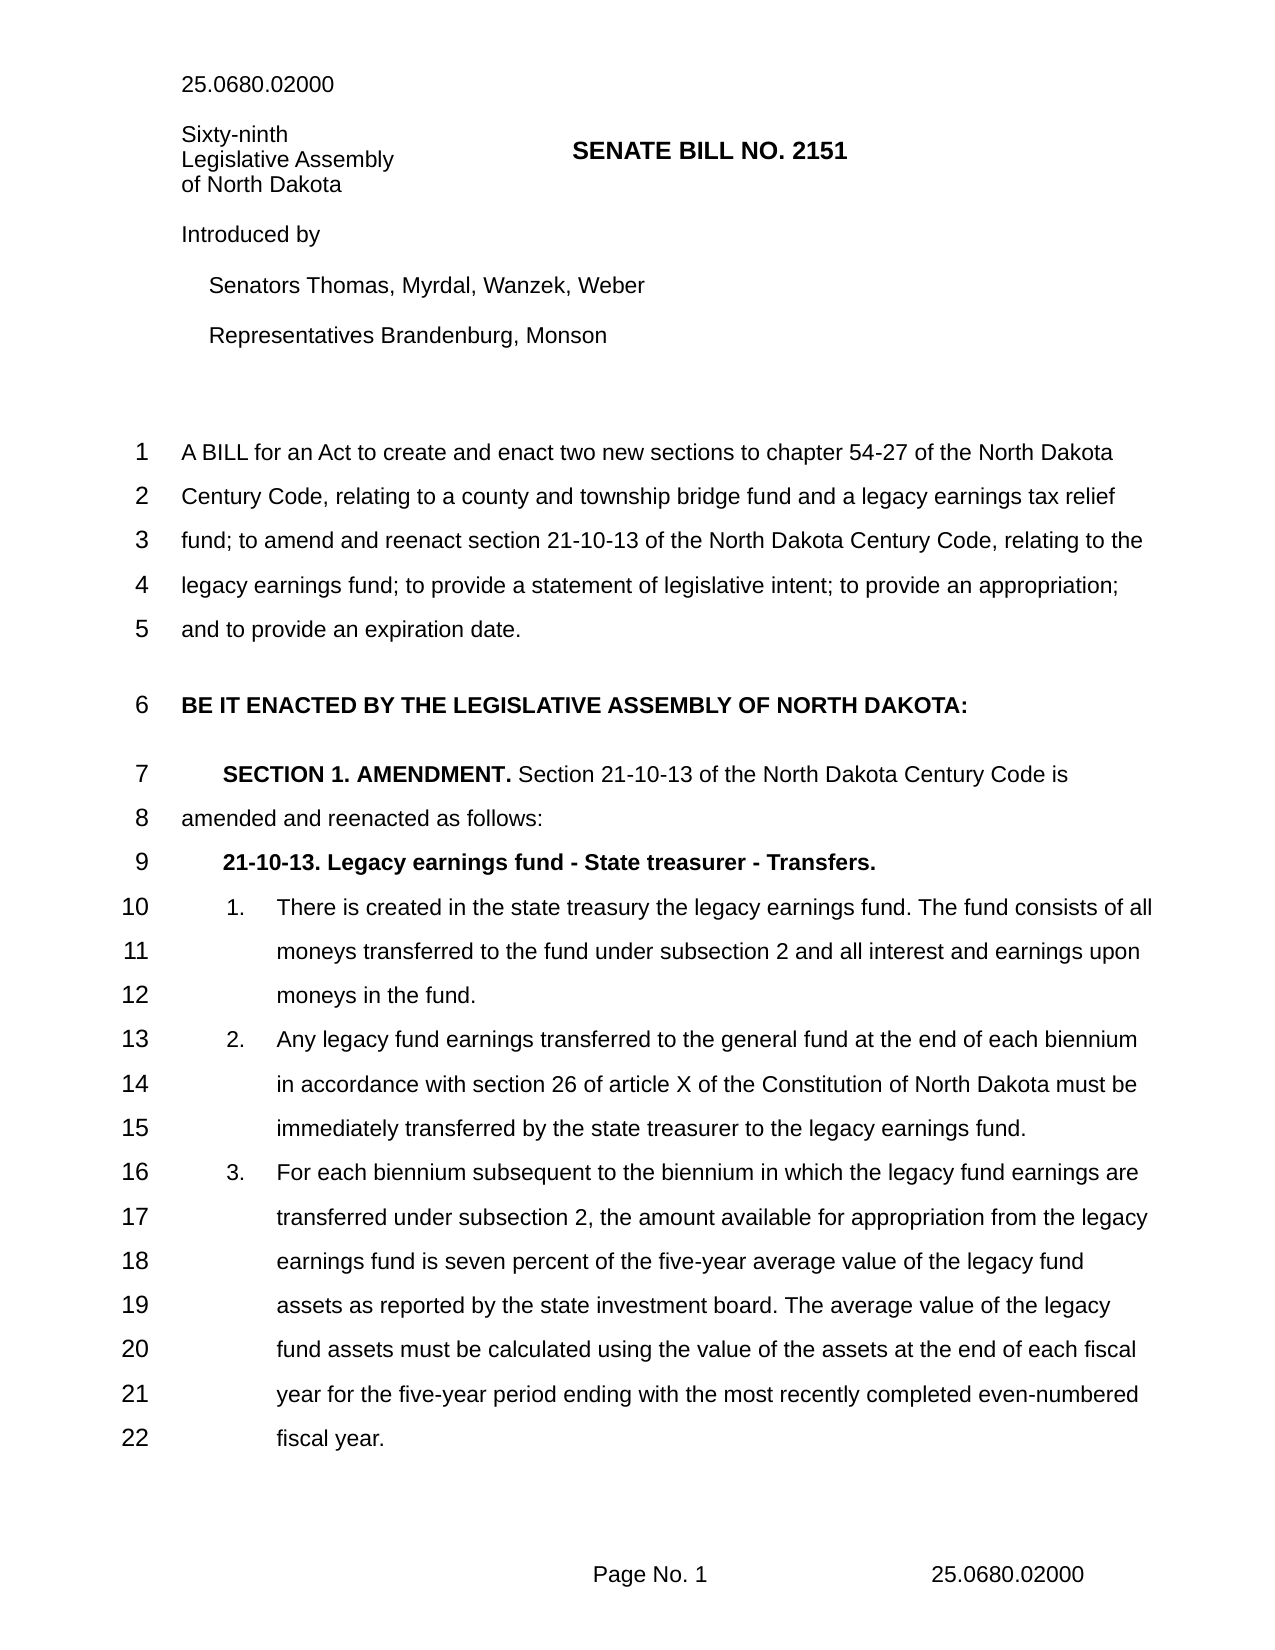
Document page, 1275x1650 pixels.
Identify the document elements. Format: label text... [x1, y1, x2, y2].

text 1. There is created in the state treasury the legacy earnings fund. The fund consists of all moneys transferred to the fund under subsection 2 and all interest and earnings upon moneys in the fund. [181, 880, 1154, 1012]
text Senators Thomas, Myrdal, Wanzek, Weber [208, 275, 1154, 298]
title BILL NO. [565, 136, 848, 165]
text 2. Any legacy fund earnings transferred to the general fund at the end of each biennium in accordance with section 26 of article X of the Constitution of North Dakota must be immediately transferred by the state treasurer to the legacy earnings fund. [181, 1012, 1154, 1145]
text Legislative Assembly [181, 148, 1154, 173]
text . [181, 73, 1154, 133]
title A BILL for an Act to create and enact two new sections to chapter 54‑27 of the North Dakota Century Code, relating to a county and township bridge fund and a legacy earnings tax relief fund; to amend and reenact section 21‑10‑13 of the North Dakota Century Code, relating to the legacy earnings fund; to provide a statement of legislative intent; to provide an appropriation; and to provide an expiration date. [181, 425, 1154, 646]
text of North Dakota [181, 173, 1154, 198]
text BE IT ENACTED BY THE LEGISLATIVE ASSEMBLY OF NORTH DAKOTA: [181, 678, 1154, 722]
text Introduced by [181, 223, 1154, 248]
text 3. For each biennium subsequent to the biennium in which the legacy fund earnings are transferred under subsection 2, the amount available for appropriation from the legacy earnings fund is seven percent of the five‑year average value of the legacy fund assets as reported by the state investment board. The average value of the legacy fund assets must be calculated using the value of the assets at the end of each fiscal year for the five‑year period ending with the most recently completed even‑numbered fiscal year. [181, 1145, 1154, 1455]
text Representatives Brandenburg, Monson [208, 325, 1154, 348]
subtitle 21‑10‑13. Legacy earnings fund ‑ State treasurer ‑ Transfers. [181, 835, 1154, 880]
text SECTION 1. AMENDMENT. Section 21‑10‑13 of the North Dakota Century Code is amended and reenacted as follows: [181, 747, 1154, 835]
